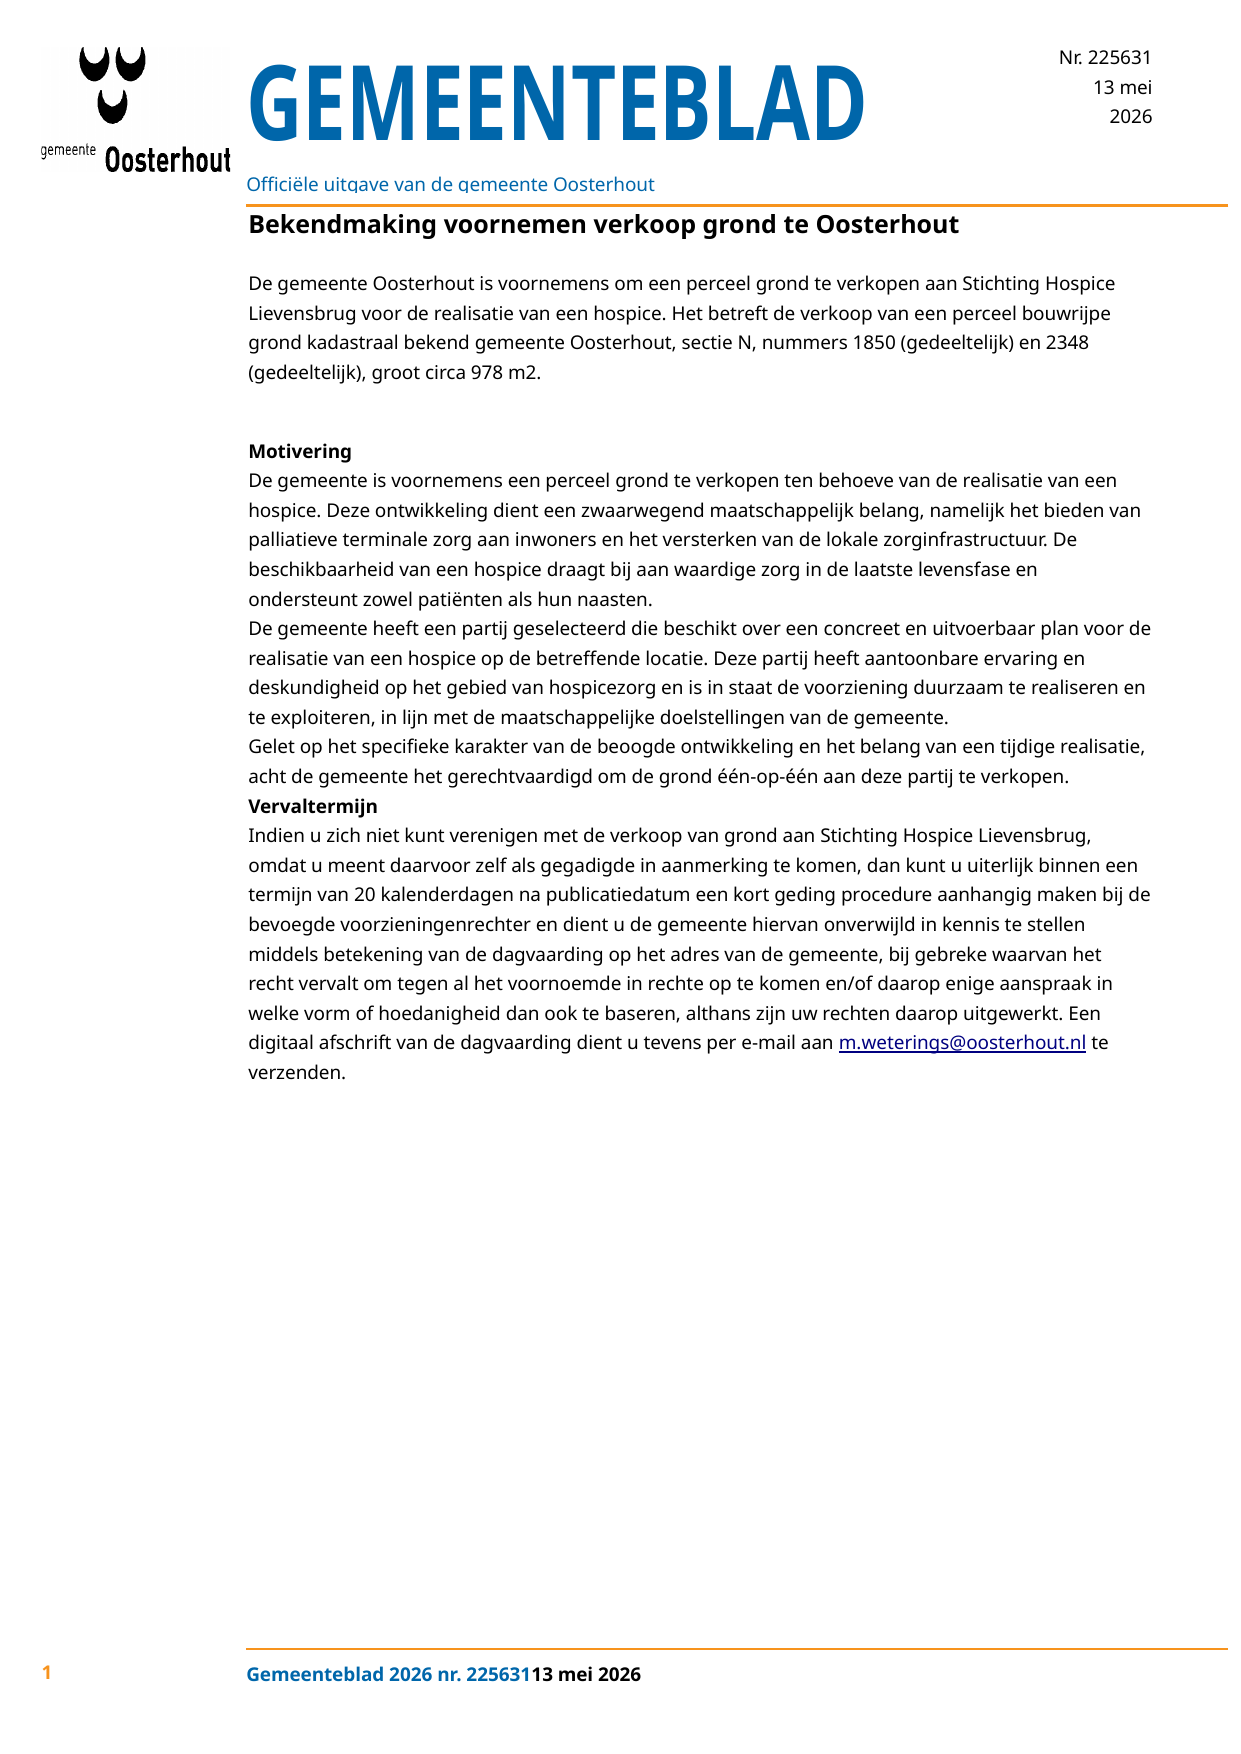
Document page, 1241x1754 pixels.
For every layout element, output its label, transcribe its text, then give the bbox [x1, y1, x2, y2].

text De gemeente heeft een partij geselecteerd die beschikt over een concreet en uitvoerbaar plan voor de realisatie van een hospice op de betreffende locatie. Deze partij heeft aantoonbare ervaring en deskundigheid op het gebied van hospicezorg en is in staat de voorziening duurzaam te realiseren en te exploiteren, in lijn met de maatschappelijke doelstellingen van de gemeente. [248, 615, 1152, 730]
picture [41, 47, 231, 172]
text Indien u zich niet kunt verenigen met de verkoop van grond aan Stichting Hospice Lievensbrug, omdat u meent daarvoor zelf als gegadigde in aanmerking te komen, dan kunt u uiterlijk binnen een termijn van 20 kalenderdagen na publicatiedatum een kort geding procedure aanhangig maken bij de bevoegde voorzieningenrechter en dient u de gemeente hiervan onverwijld in kennis te stellen middels betekening van de dagvaarding op het adres van de gemeente, bij gebreke waarvan het recht vervalt om tegen al het voornoemde in rechte op te komen en/of daarop enige aanspraak in welke vorm of hoedanigheid dan ook te baseren, althans zijn uw rechten daarop uitgewerkt. Een digitaal afschrift van de dagvaarding dient u tevens per e-mail aan m.weterings@oosterhout.nl te verzenden. [248, 822, 1152, 1085]
text Bekendmaking voornemen verkoop grond te Oosterhout [248, 207, 1152, 241]
text Gelet op het specifieke karakter van de beoogde ontwikkeling en het belang van een tijdige realisatie, acht de gemeente het gerechtvaardigd om de grond één-op-één aan deze partij te verkopen. [248, 734, 1152, 789]
text De gemeente Oosterhout is voornemens om een perceel grond te verkopen aan Stichting Hospice Lievensbrug voor de realisatie van een hospice. Het betreft de verkoop van een perceel bouwrijpe grond kadastraal bekend gemeente Oosterhout, sectie N, nummers 1850 (gedeeltelijk) en 2348 (gedeeltelijk), groot circa 978 m2. [248, 270, 1152, 385]
text De gemeente is voornemens een perceel grond te verkopen ten behoeve van de realisatie van een hospice. Deze ontwikkeling dient een zwaarwegend maatschappelijk belang, namelijk het bieden van palliatieve terminale zorg aan inwoners en het versterken van de lokale zorginfrastructuur. De beschikbaarheid van een hospice draagt bij aan waardige zorg in de laatste levensfase en ondersteunt zowel patiënten als hun naasten. [248, 467, 1152, 612]
text Motivering [248, 438, 1152, 464]
text Vervaltermijn [248, 793, 1152, 819]
